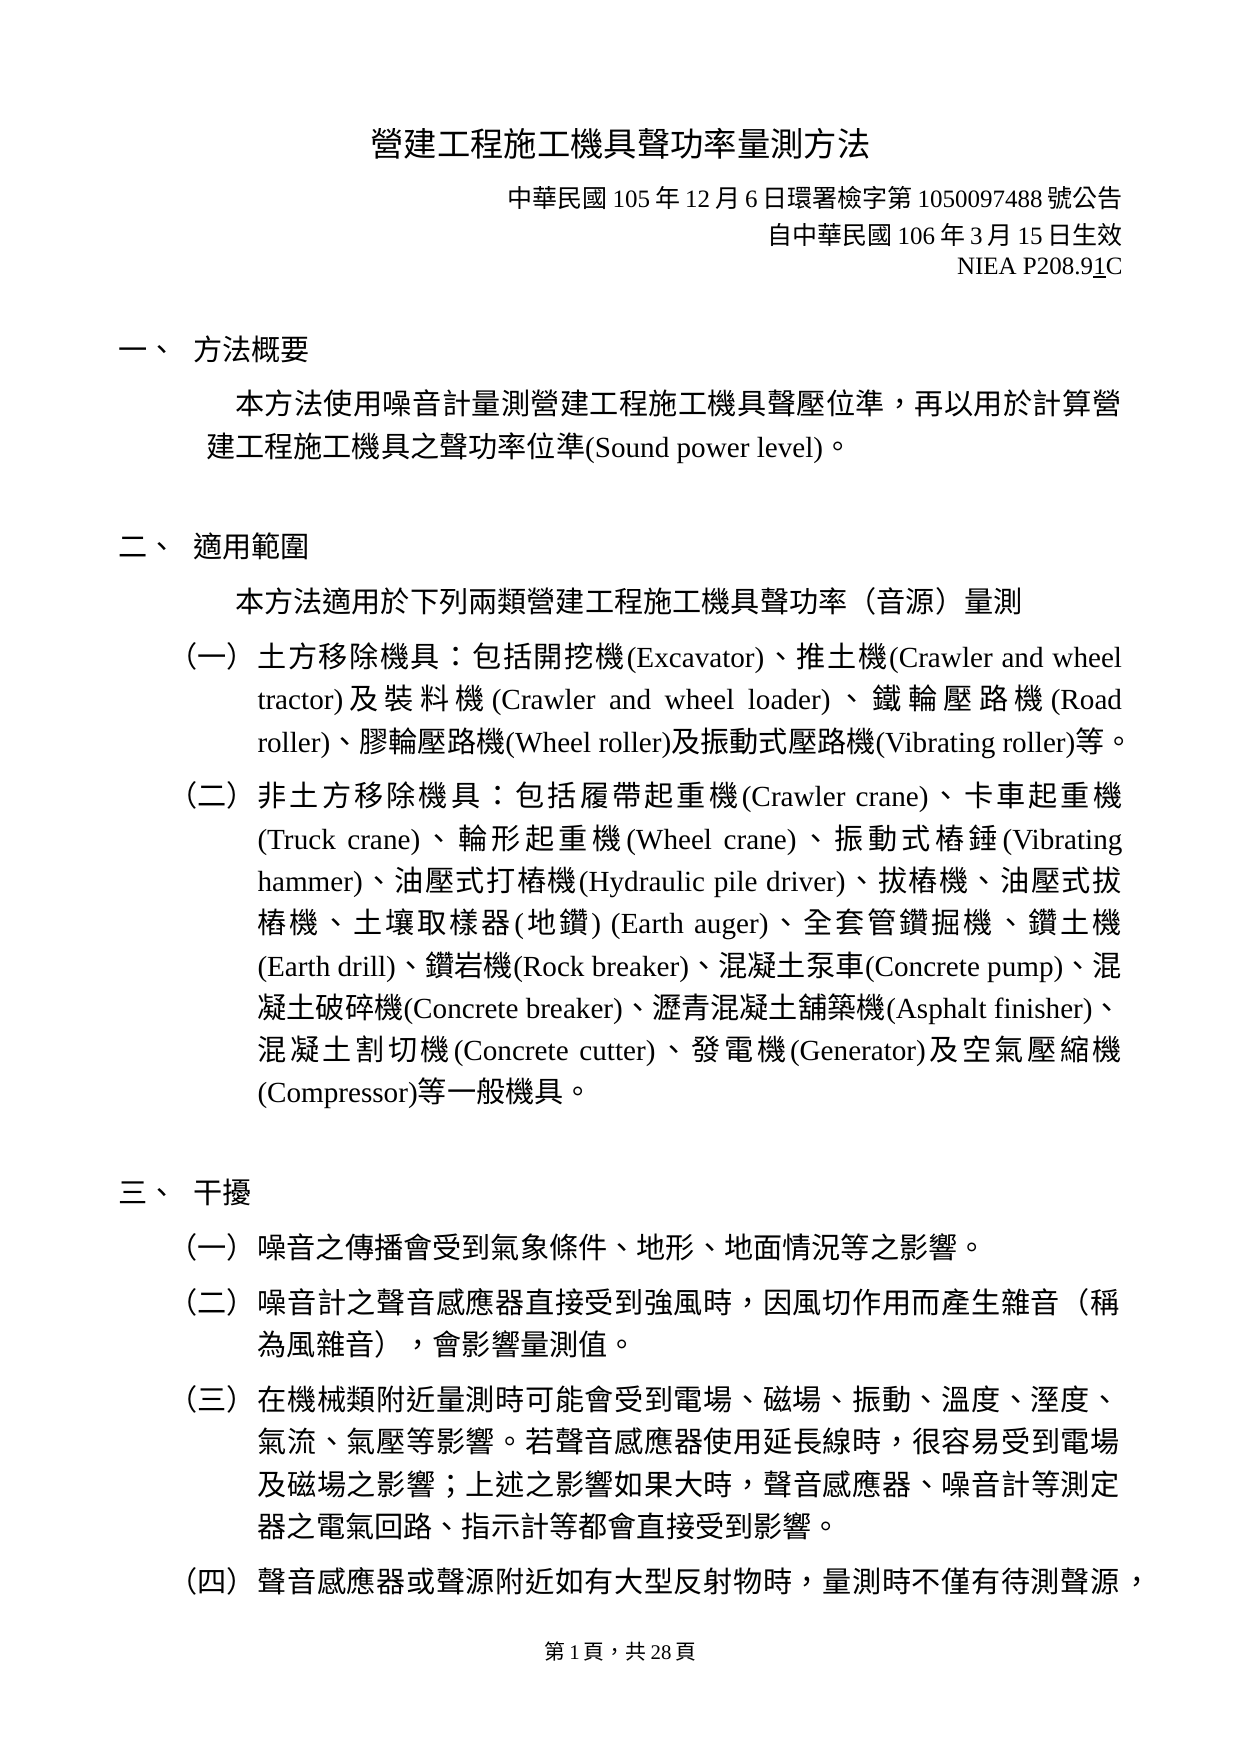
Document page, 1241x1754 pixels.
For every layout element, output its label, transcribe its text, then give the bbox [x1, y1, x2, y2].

text 自中華民國106年3月15日生效 [177, 215, 1122, 251]
list 噪音計之聲音感應器直接受到強風時，因風切作用而產生雜音（稱為風雜音），會影響量測值。 [168, 1279, 1122, 1364]
text NIEA P208.91C [177, 251, 1122, 280]
list 土方移除機具：包括開挖機(Excavator)、推土機(Crawler and wheel tractor)及裝料機(Crawler and wheel loader)、鐵輪壓路機(Road roller)、膠輪壓路機(Wheel roller)及振動式壓路機(Vibrating roller)等。 [168, 634, 1122, 761]
text 中華民國105年12月6日環署檢字第1050097488號公告 [177, 179, 1122, 215]
text 本方法使用噪音計量測營建工程施工機具聲壓位準，再以用於計算營建工程施工機具之聲功率位準(Sound power level)。 [206, 381, 1122, 466]
list 干擾 [118, 1170, 1122, 1212]
list 非土方移除機具：包括履帶起重機(Crawler crane)、卡車起重機(Truck crane)、輪形起重機(Wheel crane)、振動式樁錘(Vibrating hammer)、油壓式打樁機(Hydraulic pile driver)、拔樁機、油壓式拔樁機、土壤取樣器(地鑽) (Earth auger)、全套管鑽掘機、鑽土機(Earth drill)、鑽岩機(Rock breaker)、混凝土泵車(Concrete pump)、混凝土破碎機(Concrete breaker)、瀝青混凝土舖築機(Asphalt finisher)、混凝土割切機(Concrete cutter)、發電機(Generator)及空氣壓縮機(Compressor)等一般機具。 [168, 773, 1122, 1111]
list 在機械類附近量測時可能會受到電場、磁場、振動、溫度、溼度、氣流、氣壓等影響。若聲音感應器使用延長線時，很容易受到電場及磁場之影響；上述之影響如果大時，聲音感應器、噪音計等測定器之電氣回路、指示計等都會直接受到影響。 [168, 1377, 1122, 1546]
text 營建工程施工機具聲功率量測方法 [118, 118, 1122, 166]
text 本方法適用於下列兩類營建工程施工機具聲功率（音源）量測 [118, 579, 1122, 621]
list 適用範圍 [118, 524, 1122, 566]
list 噪音之傳播會受到氣象條件、地形、地面情況等之影響。 [168, 1225, 1122, 1267]
list 方法概要 [118, 326, 1122, 368]
list 聲音感應器或聲源附近如有大型反射物時，量測時不僅有待測聲源，亦有反射物之反射音加在一起，造成量測上之誤差。 [168, 1558, 1122, 1601]
